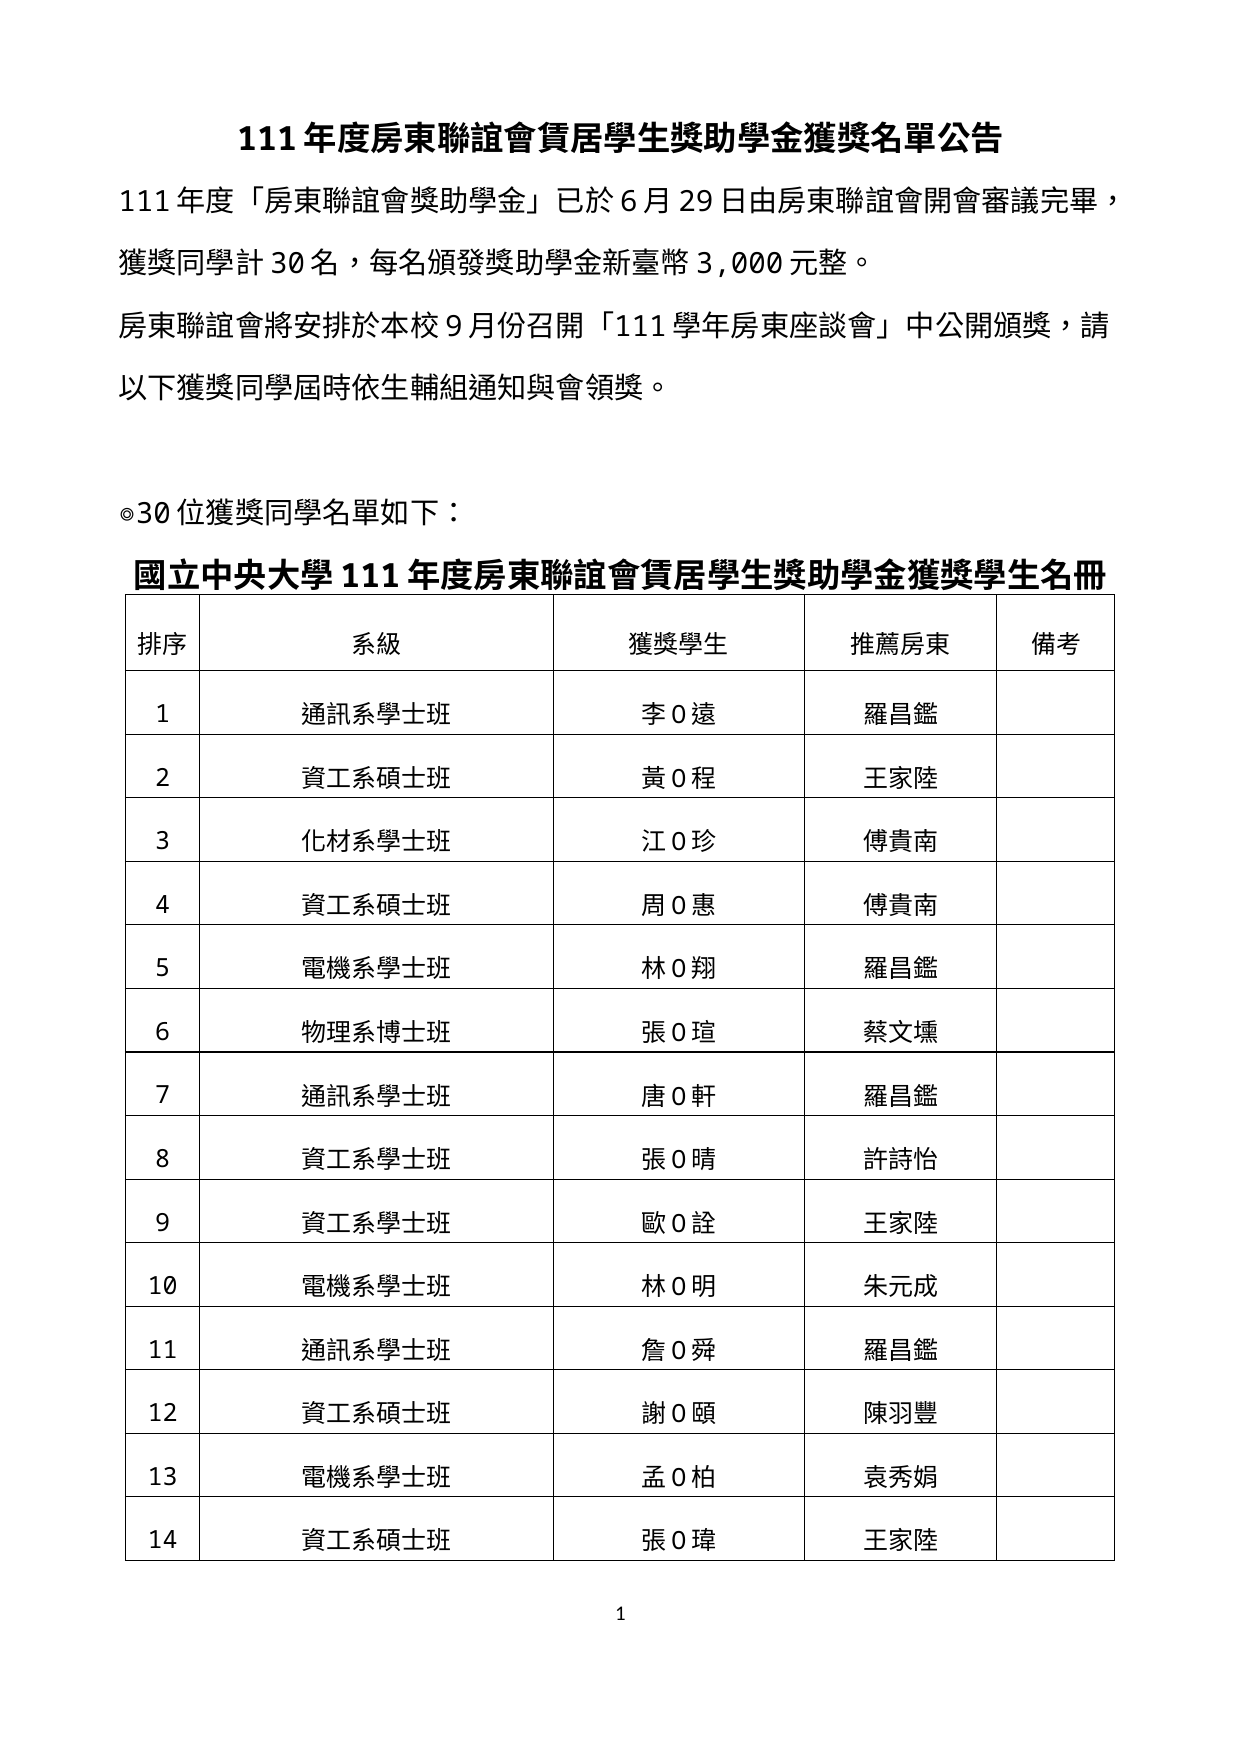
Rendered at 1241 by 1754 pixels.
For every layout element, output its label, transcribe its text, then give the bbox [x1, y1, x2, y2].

table_cell 資工系碩士班 [200, 1370, 553, 1433]
table_cell 林O翔 [554, 925, 804, 988]
table_cell 資工系碩士班 [200, 1497, 553, 1560]
table_cell 4 [126, 862, 199, 924]
table_cell 資工系學士班 [200, 1180, 553, 1242]
table_cell [997, 1370, 1114, 1433]
table_cell [997, 1053, 1114, 1115]
table_cell [997, 671, 1114, 734]
table_cell 通訊系學士班 [200, 1307, 553, 1369]
table_cell [997, 989, 1114, 1051]
table_cell 6 [126, 989, 199, 1051]
table_cell 許詩怡 [805, 1116, 996, 1178]
table_header 備考 [997, 595, 1114, 670]
table_cell [997, 1434, 1114, 1496]
table_cell 王家陸 [805, 735, 996, 797]
table_cell 羅昌鑑 [805, 925, 996, 988]
table_cell 資工系碩士班 [200, 862, 553, 924]
table_cell 電機系學士班 [200, 1434, 553, 1496]
table_cell 蔡文壎 [805, 989, 996, 1051]
table_cell 周O惠 [554, 862, 804, 924]
table_cell 9 [126, 1180, 199, 1242]
table_cell 黃O程 [554, 735, 804, 797]
table_cell 袁秀娟 [805, 1434, 996, 1496]
table_cell 資工系碩士班 [200, 735, 553, 797]
table_cell 李O遠 [554, 671, 804, 734]
table_cell 羅昌鑑 [805, 1053, 996, 1115]
table_cell [997, 735, 1114, 797]
text 房東聯誼會將安排於本校9月份召開「111學年房東座談會」中公開頒獎，請以下獲獎同學屆時依生輔組通知與會領獎。 [118, 282, 1122, 407]
table_cell 謝O頤 [554, 1370, 804, 1433]
table_cell 歐O詮 [554, 1180, 804, 1242]
table_cell 電機系學士班 [200, 1243, 553, 1306]
table_cell [997, 1116, 1114, 1178]
table_cell [997, 1307, 1114, 1369]
table_cell 7 [126, 1053, 199, 1115]
table_cell 林O明 [554, 1243, 804, 1306]
text 111年度「房東聯誼會獎助學金」已於6月29日由房東聯誼會開會審議完畢，獲獎同學計30名，每名頒發獎助學金新臺幣3,000元整。 [118, 157, 1122, 282]
table_cell 1 [126, 671, 199, 734]
table_cell 8 [126, 1116, 199, 1178]
table_cell 化材系學士班 [200, 798, 553, 861]
text 國立中央大學111年度房東聯誼會賃居學生獎助學金獲獎學生名冊 [118, 532, 1122, 594]
table_cell 陳羽豐 [805, 1370, 996, 1433]
table_cell [997, 1180, 1114, 1242]
table_cell [997, 1497, 1114, 1560]
table_cell 14 [126, 1497, 199, 1560]
table_header 排序 [126, 595, 199, 670]
table_cell 朱元成 [805, 1243, 996, 1306]
table_cell 12 [126, 1370, 199, 1433]
table_cell 3 [126, 798, 199, 861]
table_cell [997, 862, 1114, 924]
table_header 推薦房東 [805, 595, 996, 670]
table_cell 資工系學士班 [200, 1116, 553, 1178]
table_cell 13 [126, 1434, 199, 1496]
table_cell 電機系學士班 [200, 925, 553, 988]
text ◎30位獲獎同學名單如下： [118, 469, 1122, 532]
table_cell 張O瑋 [554, 1497, 804, 1560]
table_cell 傅貴南 [805, 798, 996, 861]
table_cell 江O珍 [554, 798, 804, 861]
table_cell 孟O柏 [554, 1434, 804, 1496]
table_cell 通訊系學士班 [200, 671, 553, 734]
table_cell 11 [126, 1307, 199, 1369]
table_cell 10 [126, 1243, 199, 1306]
table_cell [997, 798, 1114, 861]
table_cell [997, 925, 1114, 988]
table_cell 傅貴南 [805, 862, 996, 924]
table_cell 5 [126, 925, 199, 988]
table_cell 羅昌鑑 [805, 1307, 996, 1369]
table_header 獲獎學生 [554, 595, 804, 670]
table_cell 2 [126, 735, 199, 797]
table_cell 通訊系學士班 [200, 1053, 553, 1115]
table_cell 王家陸 [805, 1180, 996, 1242]
text 111年度房東聯誼會賃居學生獎助學金獲獎名單公告 [118, 94, 1122, 157]
table_cell 詹O舜 [554, 1307, 804, 1369]
table_cell 張O晴 [554, 1116, 804, 1178]
table_cell 唐O軒 [554, 1053, 804, 1115]
table_cell 王家陸 [805, 1497, 996, 1560]
table_cell 羅昌鑑 [805, 671, 996, 734]
table_cell [997, 1243, 1114, 1306]
table_cell 物理系博士班 [200, 989, 553, 1051]
table_cell 張O瑄 [554, 989, 804, 1051]
table_header 系級 [200, 595, 553, 670]
